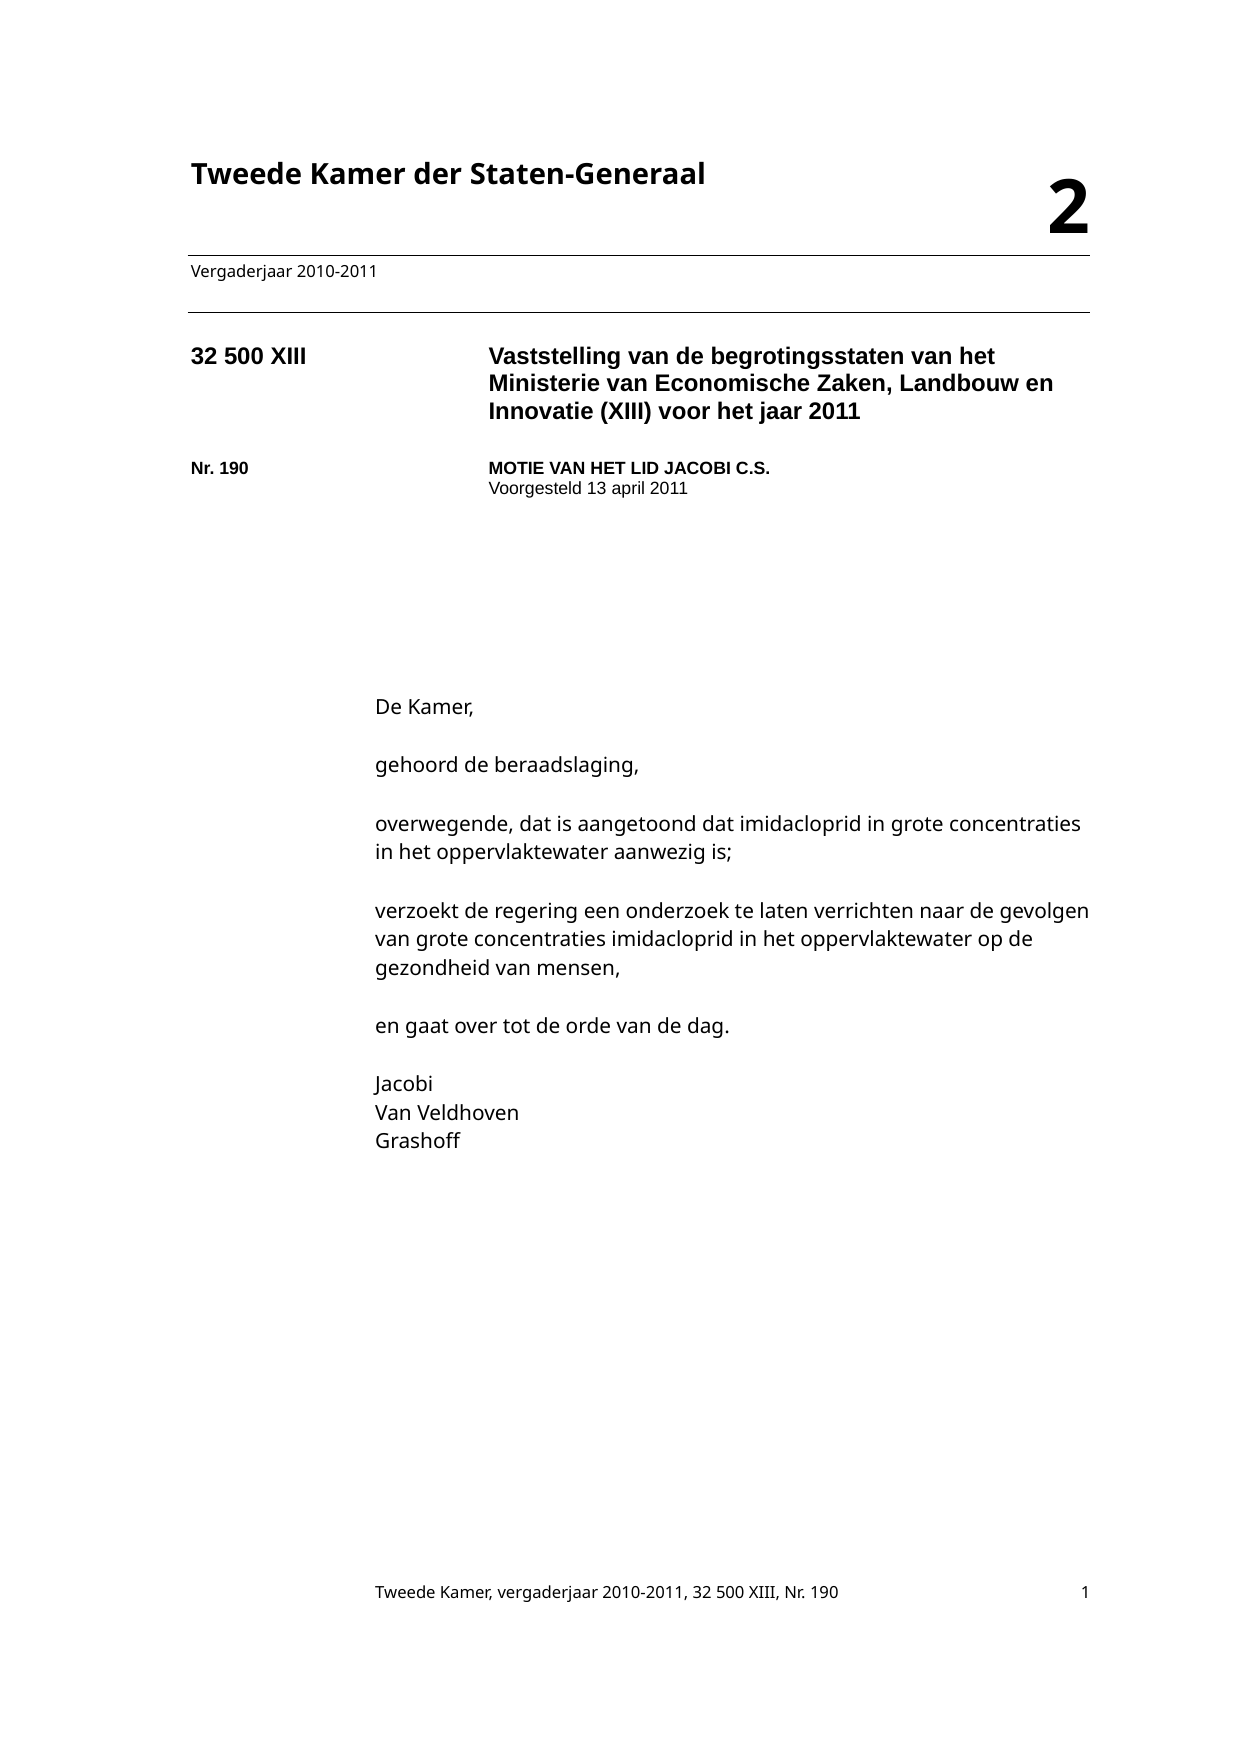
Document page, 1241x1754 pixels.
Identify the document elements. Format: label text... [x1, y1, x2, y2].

text verzoekt de regering een onderzoek te laten verrichten naar de gevolgen van grote concentraties imidacloprid in het oppervlaktewater op de gezondheid van mensen, [375, 896, 1090, 981]
table_cell [188, 313, 485, 339]
table_cell Nr. 190 [188, 455, 485, 573]
table_cell [485, 313, 1090, 339]
text en gaat over tot de orde van de dag. [375, 1011, 1090, 1039]
table_cell Vergaderjaar 2010-2011 [188, 256, 485, 312]
text Van Veldhoven [375, 1098, 1090, 1126]
table_header 2 [910, 150, 1090, 255]
table_cell 32 500 XIII [188, 339, 485, 454]
text overwegende, dat is aangetoond dat imidacloprid in grote concentraties in het oppervlaktewater aanwezig is; [375, 809, 1090, 866]
table_cell Vaststelling van de begrotingsstaten van het Ministerie van Economische Zaken, Landbouw en Innovatie (XIII) voor het jaar 2011 [485, 339, 1090, 454]
text Grashoff [375, 1126, 1090, 1155]
table_cell [485, 256, 1090, 312]
table_header Tweede Kamer der Staten-Generaal [188, 150, 909, 255]
text gehoord de beraadslaging, [375, 751, 1090, 779]
table_cell MOTIE VAN HET LID JACOBI C.S. Voorgesteld 13 april 2011 [485, 455, 1090, 573]
text De Kamer, [375, 692, 1090, 721]
text Jacobi [375, 1069, 1090, 1098]
